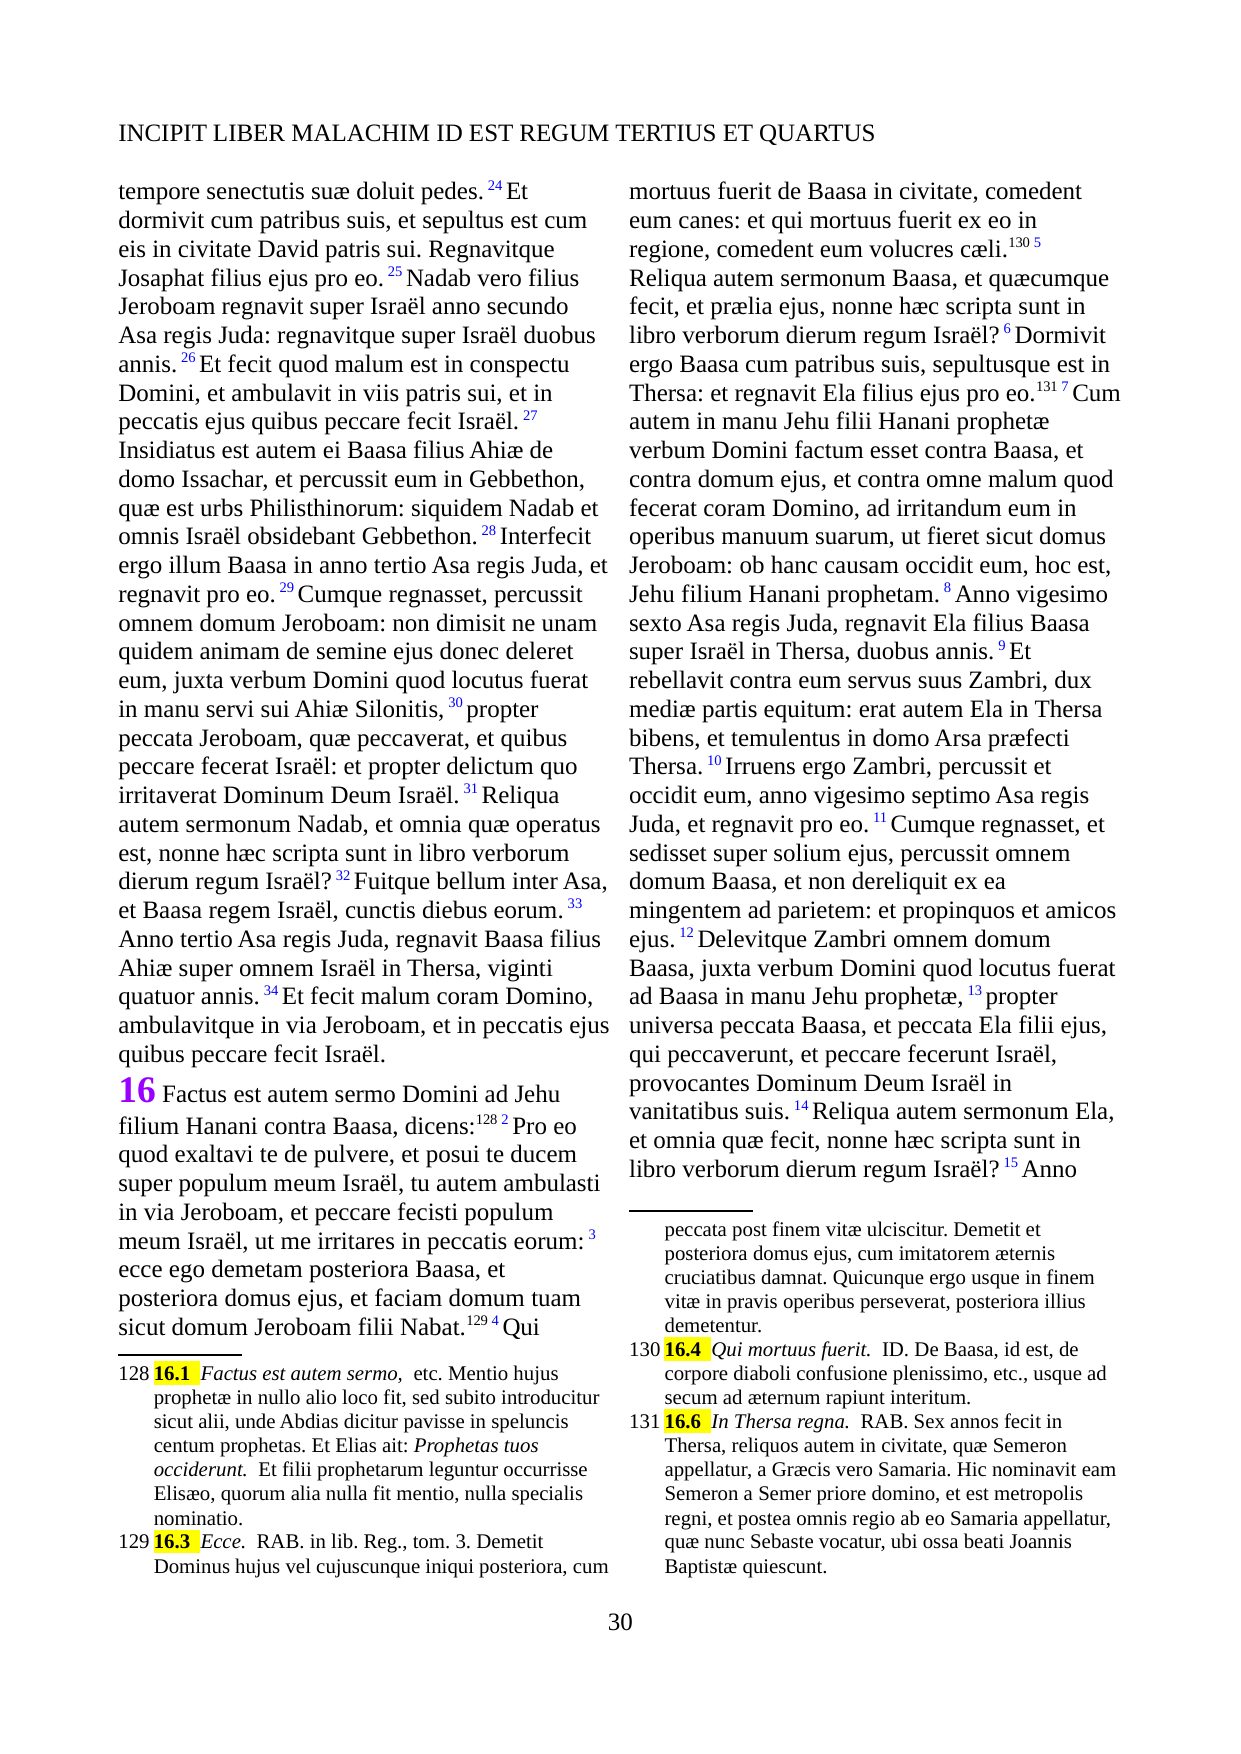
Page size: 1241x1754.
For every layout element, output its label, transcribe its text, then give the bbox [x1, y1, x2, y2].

text 16 Factus est autem sermo Domini ad Jehu filium Hanani contra Baasa, dicens: 2 Pro eo quod exaltavi te de pulvere, et posui te ducem super populum meum Israël, tu autem ambulasti in via Jeroboam, et peccare fecisti populum meum Israël, ut me irritares in peccatis eorum: 3 ecce ego demetam posteriora Baasa, et posteriora domus ejus, et faciam domum tuam sicut domum Jeroboam filii Nabat. 4 Qui mortuus fuerit de Baasa in civitate, comedent eum canes: et qui mortuus fuerit ex eo in regione, comedent eum volucres cæli. 5 Reliqua autem sermonum Baasa, et quæcumque fecit, et prælia ejus, nonne hæc scripta sunt in libro verborum dierum regum Israël? 6 Dormivit ergo Baasa cum patribus suis, sepultusque est in Thersa: et regnavit Ela filius ejus pro eo. 7 Cum autem in manu Jehu filii Hanani prophetæ verbum Domini factum esset contra Baasa, et contra domum ejus, et contra omne malum quod fecerat coram Domino, ad irritandum eum in operibus manuum suarum, ut fieret sicut domus Jeroboam: ob hanc causam occidit eum, hoc est, Jehu filium Hanani prophetam. 8 Anno vigesimo sexto Asa regis Juda, regnavit Ela filius Baasa super Israël in Thersa, duobus annis. 9 Et rebellavit contra eum servus suus Zambri, dux mediæ partis equitum: erat autem Ela in Thersa bibens, et temulentus in domo Arsa præfecti Thersa. 10 Irruens ergo Zambri, percussit et occidit eum, anno vigesimo septimo Asa regis Juda, et regnavit pro eo. 11 Cumque regnasset, et sedisset super solium ejus, percussit omnem domum Baasa, et non dereliquit ex ea mingentem ad parietem: et propinquos et amicos ejus. 12 Delevitque Zambri omnem domum Baasa, juxta verbum Domini quod locutus fuerat ad Baasa in manu Jehu prophetæ, 13 propter universa peccata Baasa, et peccata Ela filii ejus, qui peccaverunt, et peccare fecerunt Israël, provocantes Dominum Deum Israël in vanitatibus suis. 14 Reliqua autem sermonum Ela, et omnia quæ fecit, nonne hæc scripta sunt in libro verborum dierum regum Israël? 15 Anno vigesimo septimo Asa regis Juda, regnavit Zambri septem diebus in Thersa: porro exercitus obsidebat Gebbethon urbem Philisthinorum. 16 Cumque audisset rebellasse Zambri, et occidisse regem, fecit sibi regem omnis Israël Amri, qui erat princeps militiæ super Israël in die illa in castris. 17 Ascendit ergo Amri, et omnis Israël cum eo, de Gebbethon, et obsidebant Thersa. 18 Videns autem Zambri quod expugnanda esset civitas, ingressus est palatium, et succendit se cum domo regia: et mortuus est 19 in peccatis suis quæ peccaverat, faciens malum coram Domino, et ambulans in via Jeroboam, et in peccato ejus, quo fecit peccare Israël. 20 Reliqua autem sermonum Zambri, et insidiarum ejus, et tyrannidis, nonne hæc scripta sunt in libro verborum dierum regum Israël? 21 Tunc divisus est populus Israël in duas partes: media pars populi sequebatur Thebni filium Gineth, ut constitueret eum regem: et media pars Amri. 22 Prævaluit autem populus qui erat cum Amri, populo qui sequebatur Thebni filium Gineth: mortuusque est Thebni, et regnavit Amri. 23 Anno trigesimo primo Asa regis Juda, regnavit Amri super Israël, duodecim annis: in Thersa regnavit sex annis. 24 Emitque montem Samariæ a Somer duobus talentis argenti: et ædificavit eum, et vocavit nomen civitatis quam exstruxerat, nomine Semer domini montis, Samariam. 25 Fecit autem Amri malum in conspectu Domini, et operatus est nequiter, super omnes qui fuerunt ante eum. 26 Ambulavitque in omni via Jeroboam filii Nabat, et in peccatis ejus quibus peccare fecerat Israël, ut irritaret Dominum Deum Israël in vanitatibus suis. 27 Reliqua autem sermonum Amri, et prælia ejus quæ gessit, nonne hæc scripta sunt in libro verborum dierum regum Israël? 28 Dormivitque Amri cum patribus suis, et sepultus est in Samaria: regnavitque Achab filius ejus pro eo. 29 Achab vero filius Amri regnavit super Israël anno trigesimo octavo Asa regis Juda. Et regnavit Achab filius Amri super Israël in Samaria viginti et duobus annis. 30 Et fecit Achab filius Amri malum in conspectu Domini super omnes qui fuerunt ante eum. 31 Nec suffecit ei ut ambularet in peccatis Jeroboam filii Nabat: insuper duxit uxorem Jezabel filiam Ethbaal regis Sidoniorum. Et abiit, et servivit Baal, et adoravit eum. 32 Et posuit aram Baal in templo Baal, quod ædificaverat in Samaria, 33 et plantavit lucum: et addidit Achab in opere suo, irritans Dominum Deum Israël super omnes reges Israël qui fuerunt ante eum. 34 In diebus ejus ædificavit Hiel de Bethel Jericho: in Abiram primitivo suo fundavit eam, et in Segub novissimo suo posuit portas ejus, juxta verbum Domini quod locutus fuerat in manu Josue filii Nun. [118, 1068, 611, 1341]
text 16.6 In Thersa regna. RAB. Sex annos fecit in Thersa, reliquos autem in civitate, quæ Semeron appellatur, a Græcis vero Samaria. Hic nominavit eam Semeron a Semer priore domino, et est metropolis regni, et postea omnis regio ab eo Samaria appellatur, quæ nunc Sebaste vocatur, ubi ossa beati Joannis Baptistæ quiescunt. [629, 1409, 1122, 1578]
text 16.1 Factus est autem sermo, etc. Mentio hujus prophetæ in nullo alio loco fit, sed subito introducitur sicut alii, unde Abdias dicitur pavisse in speluncis centum prophetas. Et Elias ait: Prophetas tuos occiderunt. Et filii prophetarum leguntur occurrisse Elisæo, quorum alia nulla fit mentio, nulla specialis nominatio. [118, 1361, 611, 1529]
text 16.3 Ecce. RAB. in lib. Reg., tom. 3. Demetit Dominus hujus vel cujuscunque iniqui posteriora, cum [118, 1529, 611, 1578]
text peccata post finem vitæ ulciscitur. Demetit et posteriora domus ejus, cum imitatorem æternis cruciatibus damnat. Quicunque ergo usque in finem vitæ in pravis operibus perseverat, posteriora illius demetentur. [629, 1217, 1122, 1337]
text 16.4 Qui mortuus fuerit. ID. De Baasa, id est, de corpore diaboli confusione plenissimo, etc., usque ad secum ad æternum rapiunt interitum. [629, 1337, 1122, 1409]
text 16 Factus est autem sermo Domini ad Jehu filium Hanani contra Baasa, dicens: 2 Pro eo quod exaltavi te de pulvere, et posui te ducem super populum meum Israël, tu autem ambulasti in via Jeroboam, et peccare fecisti populum meum Israël, ut me irritares in peccatis eorum: 3 ecce ego demetam posteriora Baasa, et posteriora domus ejus, et faciam domum tuam sicut domum Jeroboam filii Nabat. 4 Qui mortuus fuerit de Baasa in civitate, comedent eum canes: et qui mortuus fuerit ex eo in regione, comedent eum volucres cæli. 5 Reliqua autem sermonum Baasa, et quæcumque fecit, et prælia ejus, nonne hæc scripta sunt in libro verborum dierum regum Israël? 6 Dormivit ergo Baasa cum patribus suis, sepultusque est in Thersa: et regnavit Ela filius ejus pro eo. 7 Cum autem in manu Jehu filii Hanani prophetæ verbum Domini factum esset contra Baasa, et contra domum ejus, et contra omne malum quod fecerat coram Domino, ad irritandum eum in operibus manuum suarum, ut fieret sicut domus Jeroboam: ob hanc causam occidit eum, hoc est, Jehu filium Hanani prophetam. 8 Anno vigesimo sexto Asa regis Juda, regnavit Ela filius Baasa super Israël in Thersa, duobus annis. 9 Et rebellavit contra eum servus suus Zambri, dux mediæ partis equitum: erat autem Ela in Thersa bibens, et temulentus in domo Arsa præfecti Thersa. 10 Irruens ergo Zambri, percussit et occidit eum, anno vigesimo septimo Asa regis Juda, et regnavit pro eo. 11 Cumque regnasset, et sedisset super solium ejus, percussit omnem domum Baasa, et non dereliquit ex ea mingentem ad parietem: et propinquos et amicos ejus. 12 Delevitque Zambri omnem domum Baasa, juxta verbum Domini quod locutus fuerat ad Baasa in manu Jehu prophetæ, 13 propter universa peccata Baasa, et peccata Ela filii ejus, qui peccaverunt, et peccare fecerunt Israël, provocantes Dominum Deum Israël in vanitatibus suis. 14 Reliqua autem sermonum Ela, et omnia quæ fecit, nonne hæc scripta sunt in libro verborum dierum regum Israël? 15 Anno vigesimo septimo Asa regis Juda, regnavit Zambri septem diebus in Thersa: porro exercitus obsidebat Gebbethon urbem Philisthinorum. 16 Cumque audisset rebellasse Zambri, et occidisse regem, fecit sibi regem omnis Israël Amri, qui erat princeps militiæ super Israël in die illa in castris. 17 Ascendit ergo Amri, et omnis Israël cum eo, de Gebbethon, et obsidebant Thersa. 18 Videns autem Zambri quod expugnanda esset civitas, ingressus est palatium, et succendit se cum domo regia: et mortuus est 19 in peccatis suis quæ peccaverat, faciens malum coram Domino, et ambulans in via Jeroboam, et in peccato ejus, quo fecit peccare Israël. 20 Reliqua autem sermonum Zambri, et insidiarum ejus, et tyrannidis, nonne hæc scripta sunt in libro verborum dierum regum Israël? 21 Tunc divisus est populus Israël in duas partes: media pars populi sequebatur Thebni filium Gineth, ut constitueret eum regem: et media pars Amri. 22 Prævaluit autem populus qui erat cum Amri, populo qui sequebatur Thebni filium Gineth: mortuusque est Thebni, et regnavit Amri. 23 Anno trigesimo primo Asa regis Juda, regnavit Amri super Israël, duodecim annis: in Thersa regnavit sex annis. 24 Emitque montem Samariæ a Somer duobus talentis argenti: et ædificavit eum, et vocavit nomen civitatis quam exstruxerat, nomine Semer domini montis, Samariam. 25 Fecit autem Amri malum in conspectu Domini, et operatus est nequiter, super omnes qui fuerunt ante eum. 26 Ambulavitque in omni via Jeroboam filii Nabat, et in peccatis ejus quibus peccare fecerat Israël, ut irritaret Dominum Deum Israël in vanitatibus suis. 27 Reliqua autem sermonum Amri, et prælia ejus quæ gessit, nonne hæc scripta sunt in libro verborum dierum regum Israël? 28 Dormivitque Amri cum patribus suis, et sepultus est in Samaria: regnavitque Achab filius ejus pro eo. 29 Achab vero filius Amri regnavit super Israël anno trigesimo octavo Asa regis Juda. Et regnavit Achab filius Amri super Israël in Samaria viginti et duobus annis. 30 Et fecit Achab filius Amri malum in conspectu Domini super omnes qui fuerunt ante eum. 31 Nec suffecit ei ut ambularet in peccatis Jeroboam filii Nabat: insuper duxit uxorem Jezabel filiam Ethbaal regis Sidoniorum. Et abiit, et servivit Baal, et adoravit eum. 32 Et posuit aram Baal in templo Baal, quod ædificaverat in Samaria, 33 et plantavit lucum: et addidit Achab in opere suo, irritans Dominum Deum Israël super omnes reges Israël qui fuerunt ante eum. 34 In diebus ejus ædificavit Hiel de Bethel Jericho: in Abiram primitivo suo fundavit eam, et in Segub novissimo suo posuit portas ejus, juxta verbum Domini quod locutus fuerat in manu Josue filii Nun. [629, 176, 1122, 1183]
text tempore senectutis suæ doluit pedes. 24 Et dormivit cum patribus suis, et sepultus est cum eis in civitate David patris sui. Regnavitque Josaphat filius ejus pro eo. 25 Nadab vero filius Jeroboam regnavit super Israël anno secundo Asa regis Juda: regnavitque super Israël duobus annis. 26 Et fecit quod malum est in conspectu Domini, et ambulavit in viis patris sui, et in peccatis ejus quibus peccare fecit Israël. 27 Insidiatus est autem ei Baasa filius Ahiæ de domo Issachar, et percussit eum in Gebbethon, quæ est urbs Philisthinorum: siquidem Nadab et omnis Israël obsidebant Gebbethon. 28 Interfecit ergo illum Baasa in anno tertio Asa regis Juda, et regnavit pro eo. 29 Cumque regnasset, percussit omnem domum Jeroboam: non dimisit ne unam quidem animam de semine ejus donec deleret eum, juxta verbum Domini quod locutus fuerat in manu servi sui Ahiæ Silonitis, 30 propter peccata Jeroboam, quæ peccaverat, et quibus peccare fecerat Israël: et propter delictum quo irritaverat Dominum Deum Israël. 31 Reliqua autem sermonum Nadab, et omnia quæ operatus est, nonne hæc scripta sunt in libro verborum dierum regum Israël? 32 Fuitque bellum inter Asa, et Baasa regem Israël, cunctis diebus eorum. 33 Anno tertio Asa regis Juda, regnavit Baasa filius Ahiæ super omnem Israël in Thersa, viginti quatuor annis. 34 Et fecit malum coram Domino, ambulavitque in via Jeroboam, et in peccatis ejus quibus peccare fecit Israël. [118, 176, 611, 1068]
